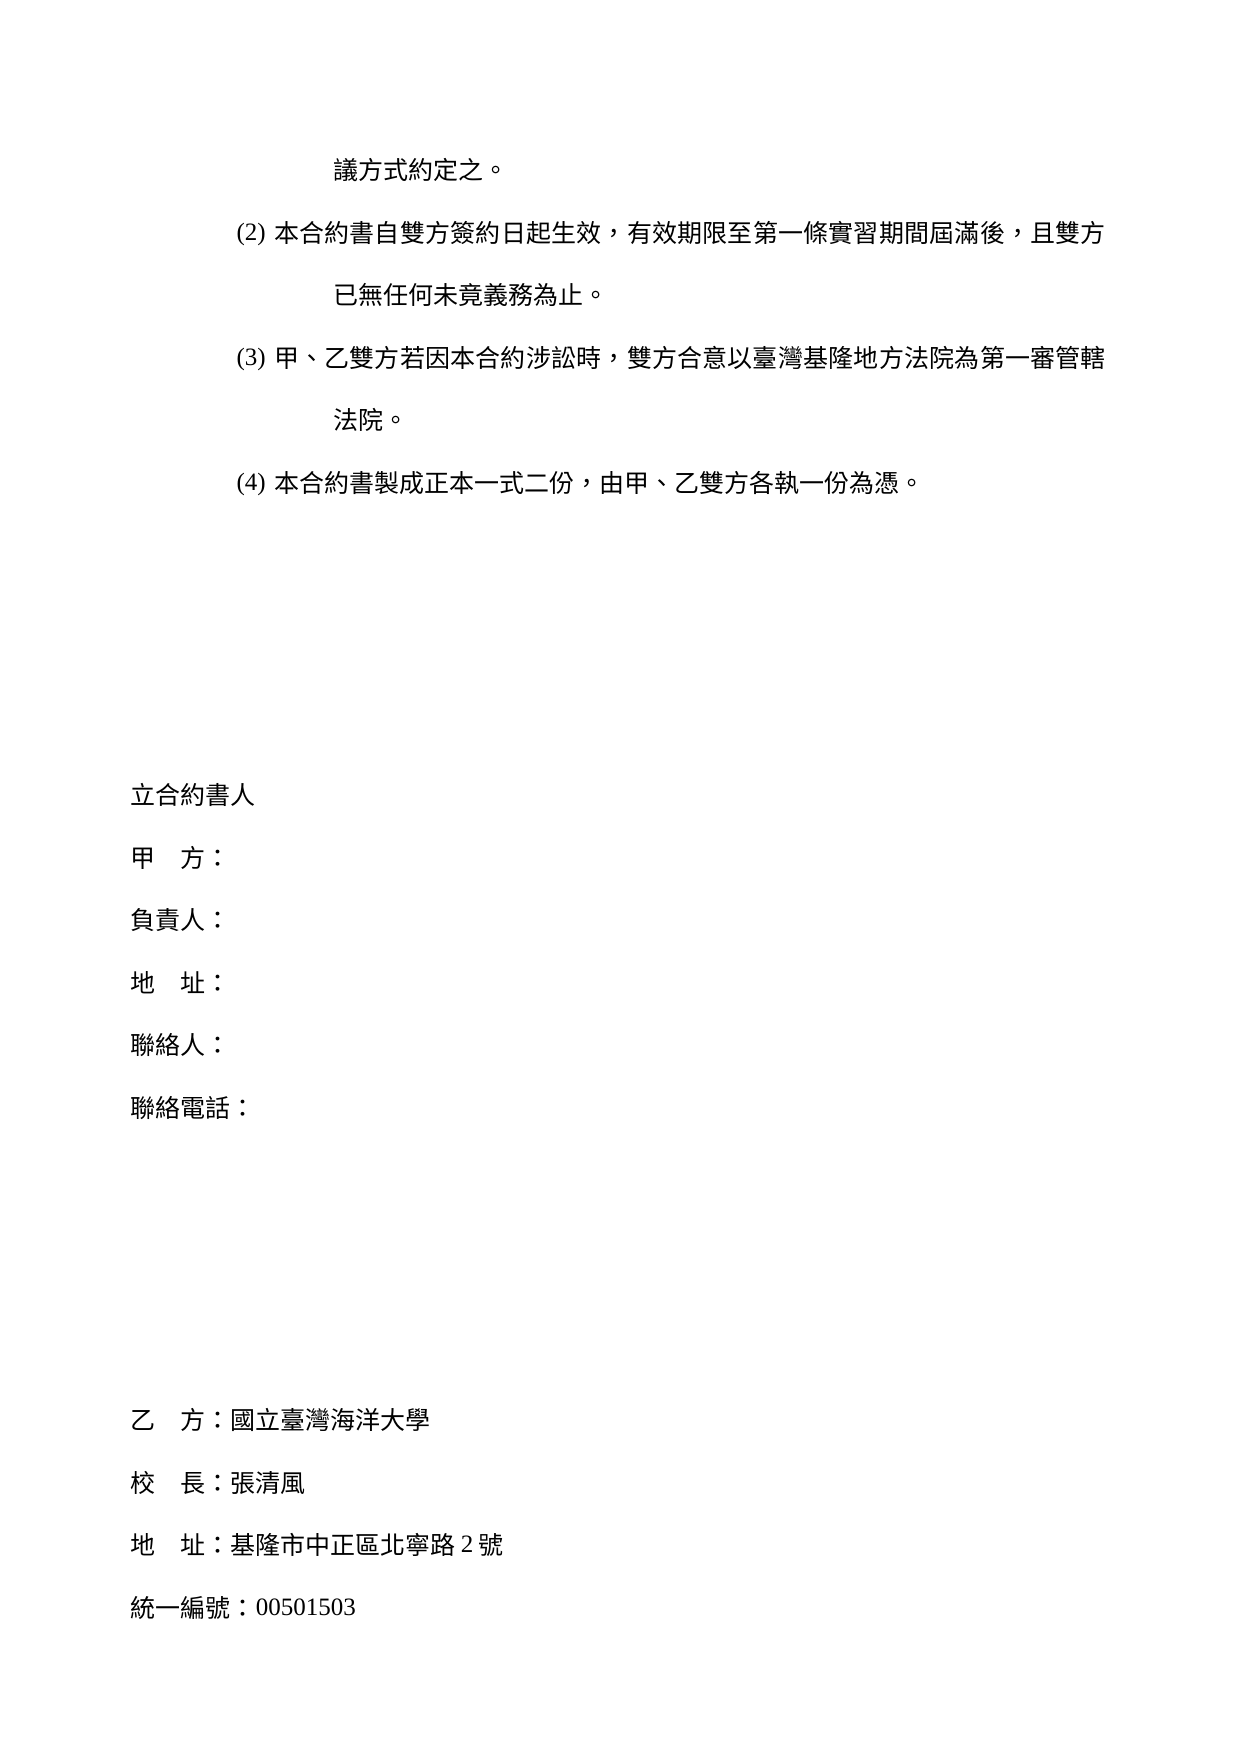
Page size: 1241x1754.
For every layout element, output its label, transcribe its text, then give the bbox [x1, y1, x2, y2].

text 地 址：基隆市中正區北寧路2號 [131, 1502, 1121, 1564]
text 聯絡人： [131, 1002, 1121, 1064]
list 甲、乙雙方若因本合約涉訟時，雙方合意以臺灣基隆地方法院為第一審管轄法院。 [236, 314, 1107, 439]
list 議方式約定之。 [236, 127, 1107, 189]
text 地 址： [131, 939, 1121, 1002]
list 本合約書自雙方簽約日起生效，有效期限至第一條實習期間屆滿後，且雙方已無任何未竟義務為止。 [236, 189, 1107, 314]
text 統一編號：00501503 [131, 1564, 1121, 1627]
text 乙 方：國立臺灣海洋大學 [131, 1377, 645, 1439]
text 立合約書人 [131, 752, 1122, 814]
text 聯絡電話： [131, 1064, 1121, 1127]
text 甲 方： [131, 814, 699, 877]
list 本合約書製成正本一式二份，由甲、乙雙方各執一份為憑。 [236, 439, 1107, 502]
text 負責人： [131, 877, 1121, 939]
text 校 長：張清風 [131, 1439, 1121, 1502]
